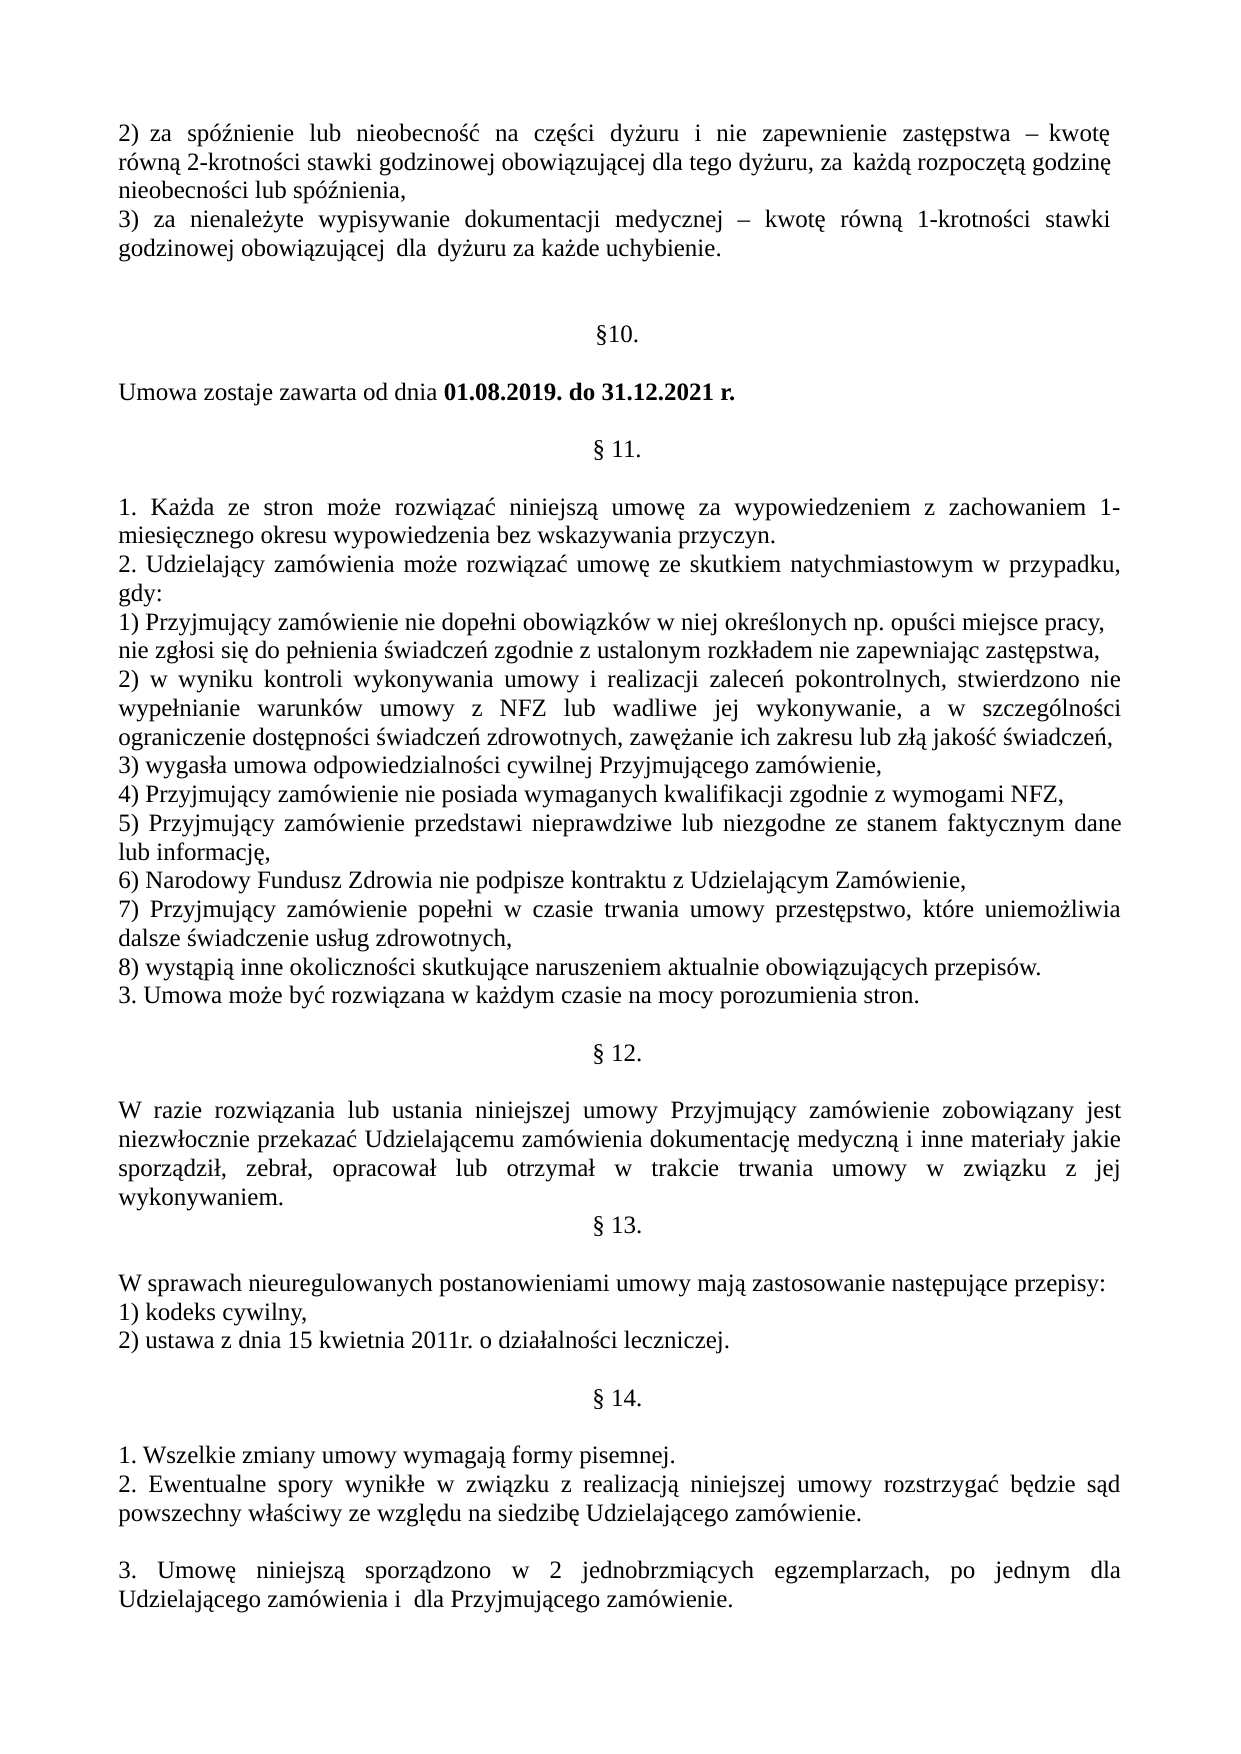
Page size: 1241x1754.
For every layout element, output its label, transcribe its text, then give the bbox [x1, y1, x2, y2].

text 7) Przyjmujący zamówienie popełni w czasie trwania umowy przestępstwo, które uniemożliwia dalsze świadczenie usług zdrowotnych, [118, 894, 1122, 952]
text §10. [118, 319, 1122, 348]
text 6) Narodowy Fundusz Zdrowia nie podpisze kontraktu z Udzielającym Zamówienie, [118, 866, 1122, 894]
text § 13. [118, 1211, 1122, 1239]
text Umowa zostaje zawarta od dnia 01.08.2019. do 31.12.2021 r. [118, 377, 1122, 406]
text 1. Każda ze stron może rozwiązać niniejszą umowę za wypowiedzeniem z zachowaniem 1-miesięcznego okresu wypowiedzenia bez wskazywania przyczyn. [118, 492, 1122, 549]
text W sprawach nieuregulowanych postanowieniami umowy mają zastosowanie następujące przepisy: [118, 1268, 1122, 1297]
text 3) wygasła umowa odpowiedzialności cywilnej Przyjmującego zamówienie, [118, 751, 1122, 779]
text 2) za spóźnienie lub nieobecność na części dyżuru i nie zapewnienie zastępstwa – kwotę równą 2-krotności stawki godzinowej obowiązującej dla tego dyżuru, za każdą rozpoczętą godzinę nieobecności lub spóźnienia, [118, 118, 1111, 204]
text 8) wystąpią inne okoliczności skutkujące naruszeniem aktualnie obowiązujących przepisów. [118, 952, 1122, 981]
text W razie rozwiązania lub ustania niniejszej umowy Przyjmujący zamówienie zobowiązany jest niezwłocznie przekazać Udzielającemu zamówienia dokumentację medyczną i inne materiały jakie sporządził, zebrał, opracował lub otrzymał w trakcie trwania umowy w związku z jej wykonywaniem. [118, 1096, 1122, 1211]
text 2. Ewentualne spory wynikłe w związku z realizacją niniejszej umowy rozstrzygać będzie sąd powszechny właściwy ze względu na siedzibę Udzielającego zamówienie. [118, 1469, 1122, 1527]
text 2. Udzielający zamówienia może rozwiązać umowę ze skutkiem natychmiastowym w przypadku, gdy: [118, 549, 1122, 607]
text § 12. [118, 1038, 1122, 1067]
text § 14. [118, 1383, 1122, 1412]
text § 11. [118, 434, 1122, 463]
text 2) w wyniku kontroli wykonywania umowy i realizacji zaleceń pokontrolnych, stwierdzono nie wypełnianie warunków umowy z NFZ lub wadliwe jej wykonywanie, a w szczególności ograniczenie dostępności świadczeń zdrowotnych, zawężanie ich zakresu lub złą jakość świadczeń, [118, 664, 1122, 751]
text 1) kodeks cywilny, [118, 1297, 1122, 1326]
text 1. Wszelkie zmiany umowy wymagają formy pisemnej. [118, 1441, 1122, 1469]
text 2) ustawa z dnia 15 kwietnia 2011r. o działalności leczniczej. [118, 1326, 1122, 1354]
text nie zgłosi się do pełnienia świadczeń zgodnie z ustalonym rozkładem nie zapewniając zastępstwa, [118, 636, 1122, 664]
text 3) za nienależyte wypisywanie dokumentacji medycznej – kwotę równą 1-krotności stawki godzinowej obowiązującej dla dyżuru za każde uchybienie. [118, 204, 1111, 262]
text 5) Przyjmujący zamówienie przedstawi nieprawdziwe lub niezgodne ze stanem faktycznym dane lub informację, [118, 808, 1122, 866]
text 3. Umowę niniejszą sporządzono w 2 jednobrzmiących egzemplarzach, po jednym dla Udzielającego zamówienia i dla Przyjmującego zamówienie. [118, 1556, 1122, 1613]
text 1) Przyjmujący zamówienie nie dopełni obowiązków w niej określonych np. opuści miejsce pracy, [118, 607, 1122, 636]
text 3. Umowa może być rozwiązana w każdym czasie na mocy porozumienia stron. [118, 981, 1122, 1009]
text 4) Przyjmujący zamówienie nie posiada wymaganych kwalifikacji zgodnie z wymogami NFZ, [118, 779, 1122, 808]
